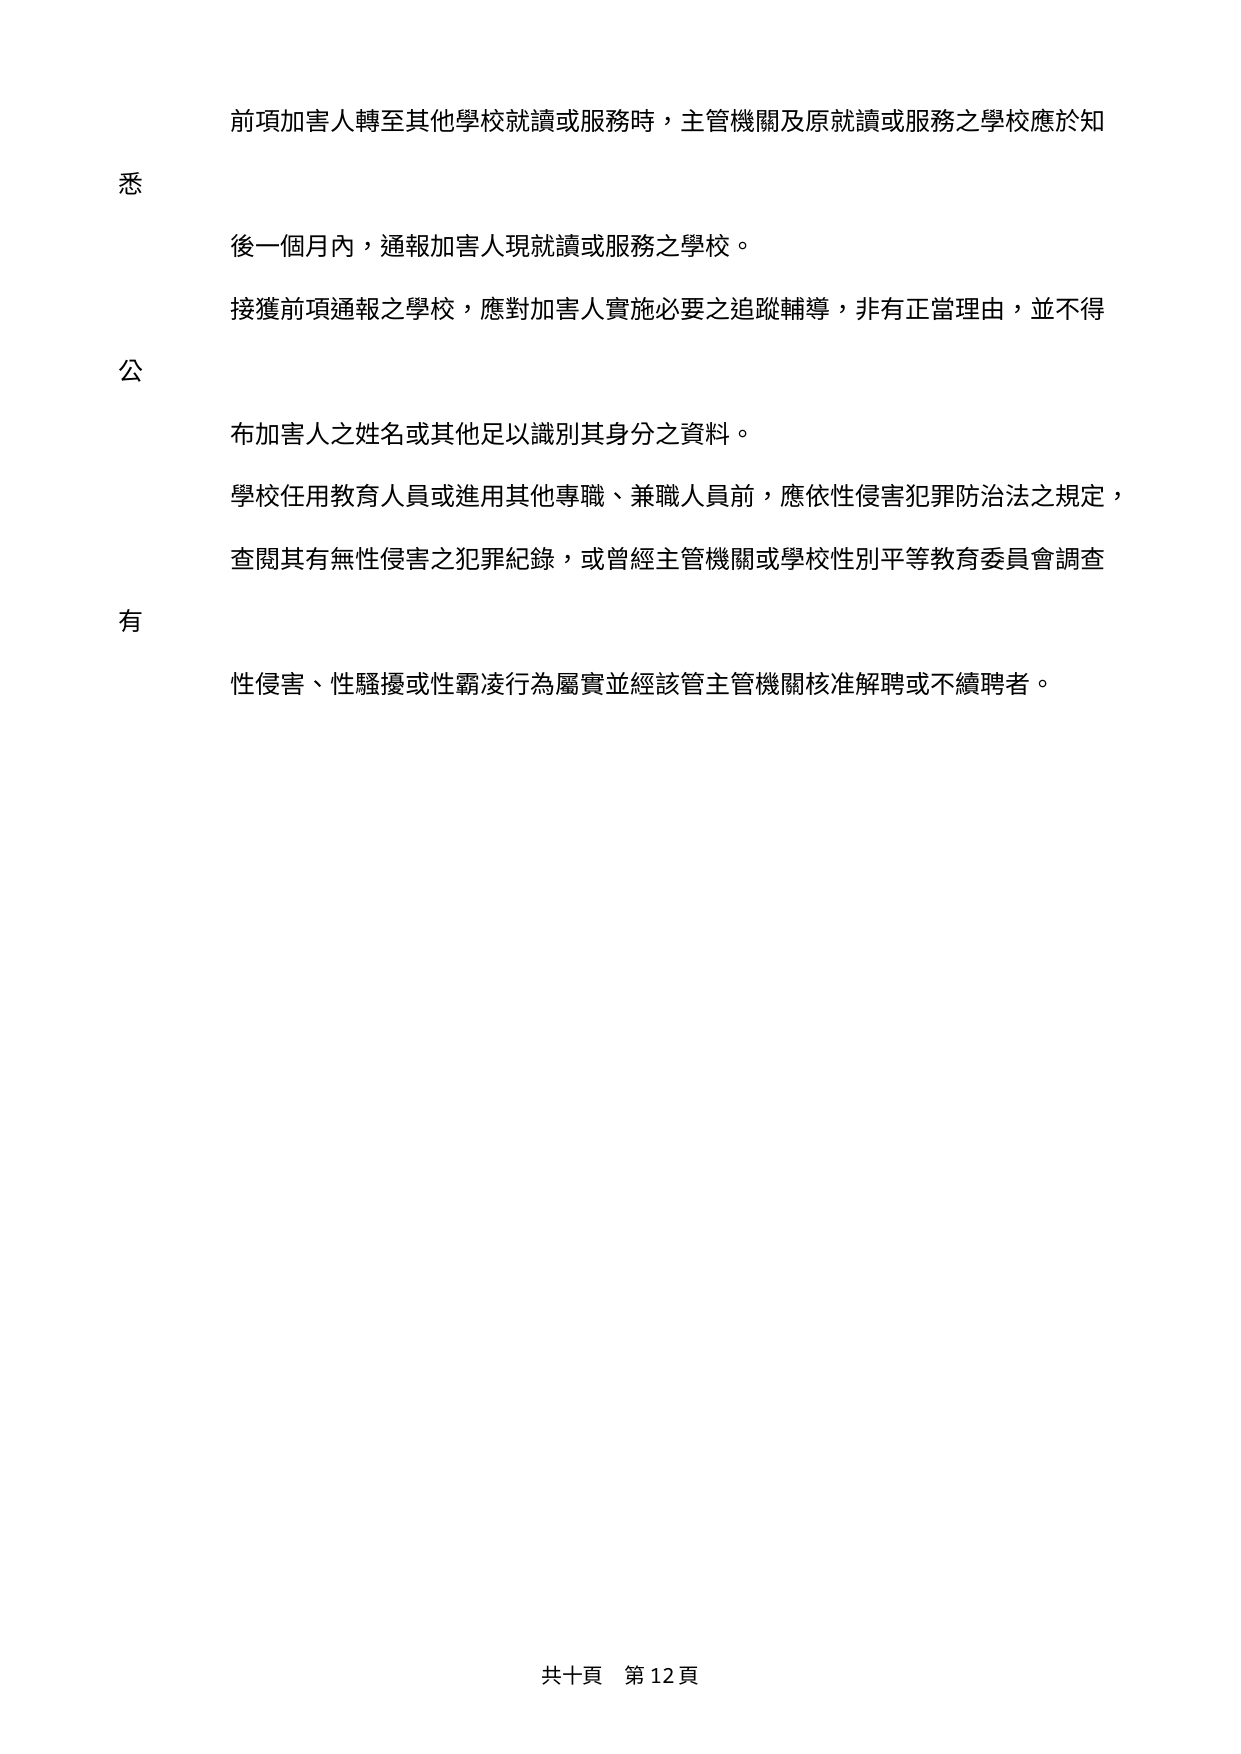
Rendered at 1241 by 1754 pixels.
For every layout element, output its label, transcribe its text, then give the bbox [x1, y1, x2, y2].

text 學校任用教育人員或進用其他專職、兼職人員前，應依性侵害犯罪防治法之規定， [118, 453, 1122, 516]
text 性侵害、性騷擾或性霸凌行為屬實並經該管主管機關核准解聘或不續聘者。 [118, 641, 1122, 703]
text 接獲前項通報之學校，應對加害人實施必要之追蹤輔導，非有正當理由，並不得公 [118, 266, 1122, 391]
text 查閱其有無性侵害之犯罪紀錄，或曾經主管機關或學校性別平等教育委員會調查有 [118, 516, 1122, 641]
text 布加害人之姓名或其他足以識別其身分之資料。 [118, 391, 1122, 453]
text 後一個月內，通報加害人現就讀或服務之學校。 [118, 203, 1122, 266]
text 前項加害人轉至其他學校就讀或服務時，主管機關及原就讀或服務之學校應於知悉 [118, 78, 1122, 203]
